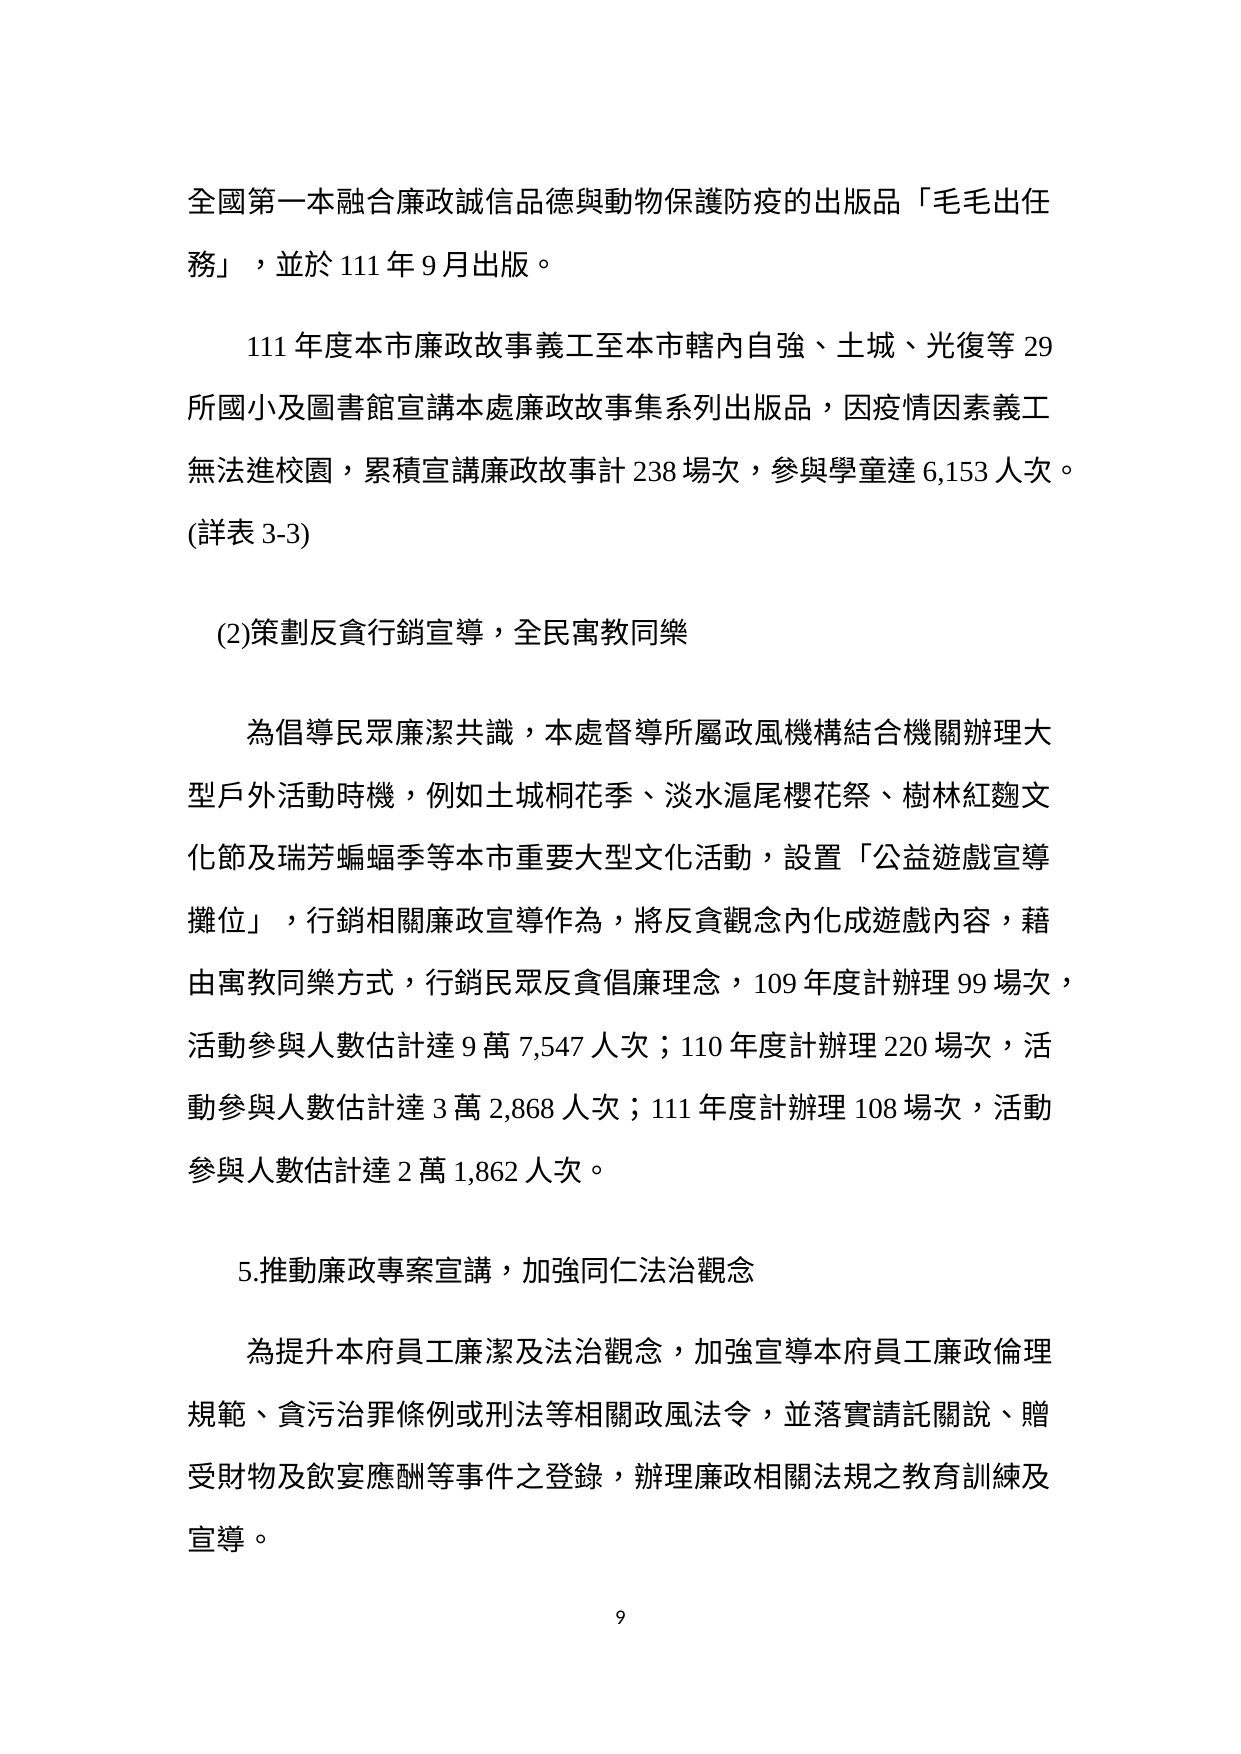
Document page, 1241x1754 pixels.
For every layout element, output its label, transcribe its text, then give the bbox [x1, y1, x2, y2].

text (2)策劃反貪行銷宣導，全民寓教同樂 [187, 589, 1053, 652]
text 為倡導民眾廉潔共識，本處督導所屬政風機構結合機關辦理大型戶外活動時機，例如土城桐花季、淡水滬尾櫻花祭、樹林紅麴文化節及瑞芳蝙蝠季等本市重要大型文化活動，設置「公益遊戲宣導攤位」，行銷相關廉政宣導作為，將反貪觀念內化成遊戲內容，藉由寓教同樂方式，行銷民眾反貪倡廉理念，109年度計辦理99場次，活動參與人數估計達9萬7,547人次；110年度計辦理220場次，活動參與人數估計達3萬2,868人次；111年度計辦理108場次，活動參與人數估計達2萬1,862人次。 [187, 689, 1053, 1189]
text 為提升本府員工廉潔及法治觀念，加強宣導本府員工廉政倫理規範、貪污治罪條例或刑法等相關政風法令，並落實請託關說、贈受財物及飲宴應酬等事件之登錄，辦理廉政相關法規之教育訓練及宣導。 [187, 1308, 1053, 1558]
text 本市於102年制訂廉政宣導LED亮點計畫，希望藉由廉政故事義工向國小學童講述廉政故事之方式，將反貪倡廉觀念融入國小校園，為有效推動校園誠信與品格教育工作，每年定期辦理培訓活動，以增進廉政故事義工故事講演技巧，並出版廉政故事集第1至5集、廉政故事有聲書(中英版)及廉政歷史故事有聲書(中英版)等宣導教材，107年創新以小學生日記書寫的模式出版文創小說「誠信的時空旅行日記」；108年為強化學童品格教育扎根，以偵探懸疑小說風格創作校園誠信教材「尋找奧利佛」，並成立「廉政故事創意教材研發工作坊」自創校園誠信桌遊，同時推出摺紙遊戲，以多元創意教材達到寓教於樂之效果；109年度以本市原鄉烏來區「泰雅族文化」為背景，多方蒐集並邀請相關專家參與，研編「前進泰雅部落大冒險」漫畫品德教材，於109年12月出版；110年因本市為最多新住民學童就讀之縣市，特別蒐集6個不同國家故事以新住民為題材，研編「衝吧!新住民的奮鬥記」品德教材，並於110年12月出版。111年考量近來寵物數年年成長，飼養寵物陪伴成為潮流。本處製作全國第一本融合廉政誠信品德與動物保護防疫的出版品「毛毛出任務」，並於111年9月出版。 [187, 158, 1053, 283]
text 5.推動廉政專案宣講，加強同仁法治觀念 [237, 1227, 1053, 1289]
text 111年度本市廉政故事義工至本市轄內自強、土城、光復等29所國小及圖書館宣講本處廉政故事集系列出版品，因疫情因素義工無法進校園，累積宣講廉政故事計238場次，參與學童達6,153人次。(詳表3-3) [187, 302, 1053, 552]
